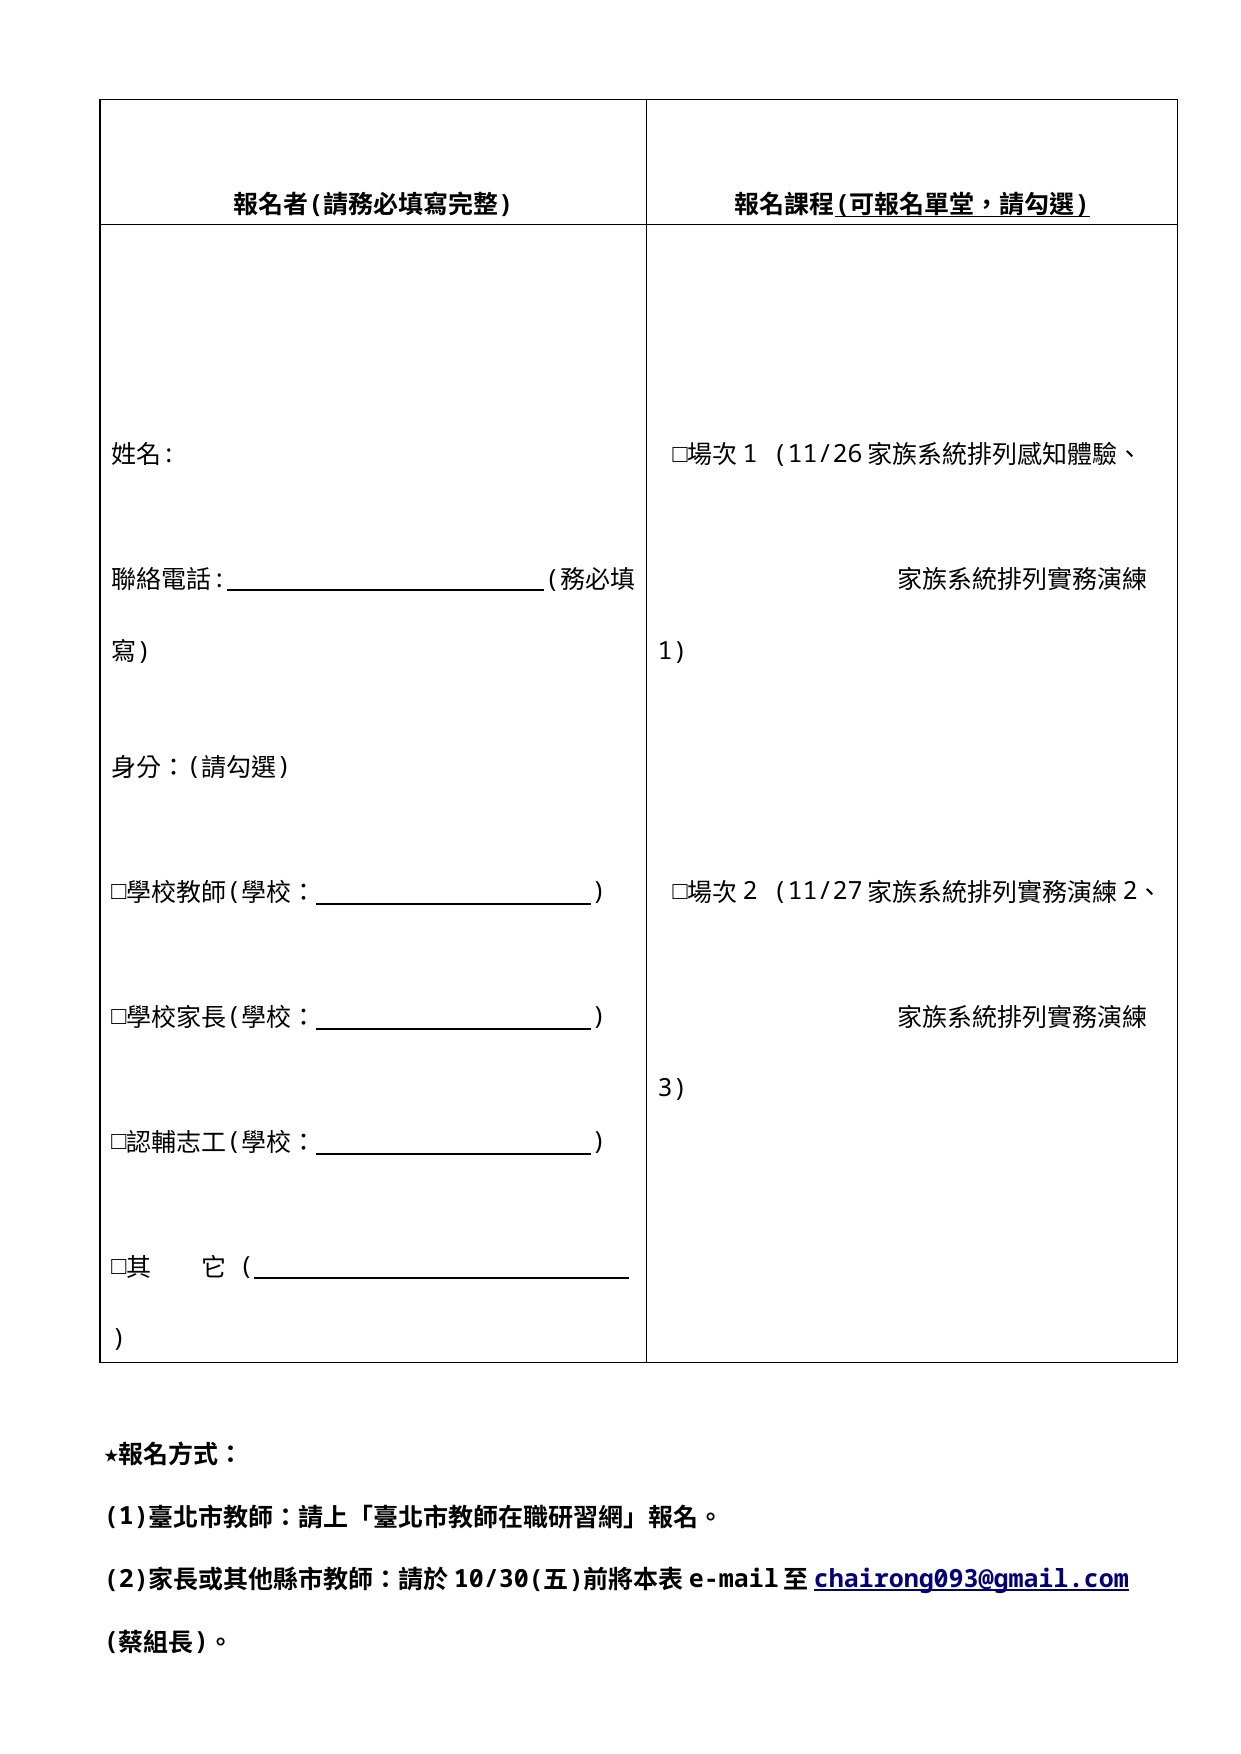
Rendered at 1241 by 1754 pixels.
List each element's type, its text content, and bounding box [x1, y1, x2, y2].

text (1)臺北市教師：請上「臺北市教師在職研習網」報名。 [103, 1473, 1167, 1536]
table_header 報名課程(可報名單堂，請勾選) [647, 100, 1177, 223]
text (2)家長或其他縣市教師：請於10/30(五)前將本表e-mail至chairong093@gmail.com (蔡組長)。 [103, 1536, 1167, 1661]
text ★報名方式： [103, 1411, 1167, 1473]
table_header 報名者(請務必填寫完整) [101, 100, 646, 223]
table_cell □場次1 (11/26家族系統排列感知體驗、 家族系統排列實務演練1) □場次2 (11/27家族系統排列實務演練2、 家族系統排列實務演練3) [647, 225, 1177, 1362]
table_cell 姓名: 聯絡電話: (務必填寫) 身分：(請勾選) □學校教師(學校： ) □學校家長(學校： ) □認輔志工(學校： ) □其 它 ( ) [101, 225, 646, 1362]
